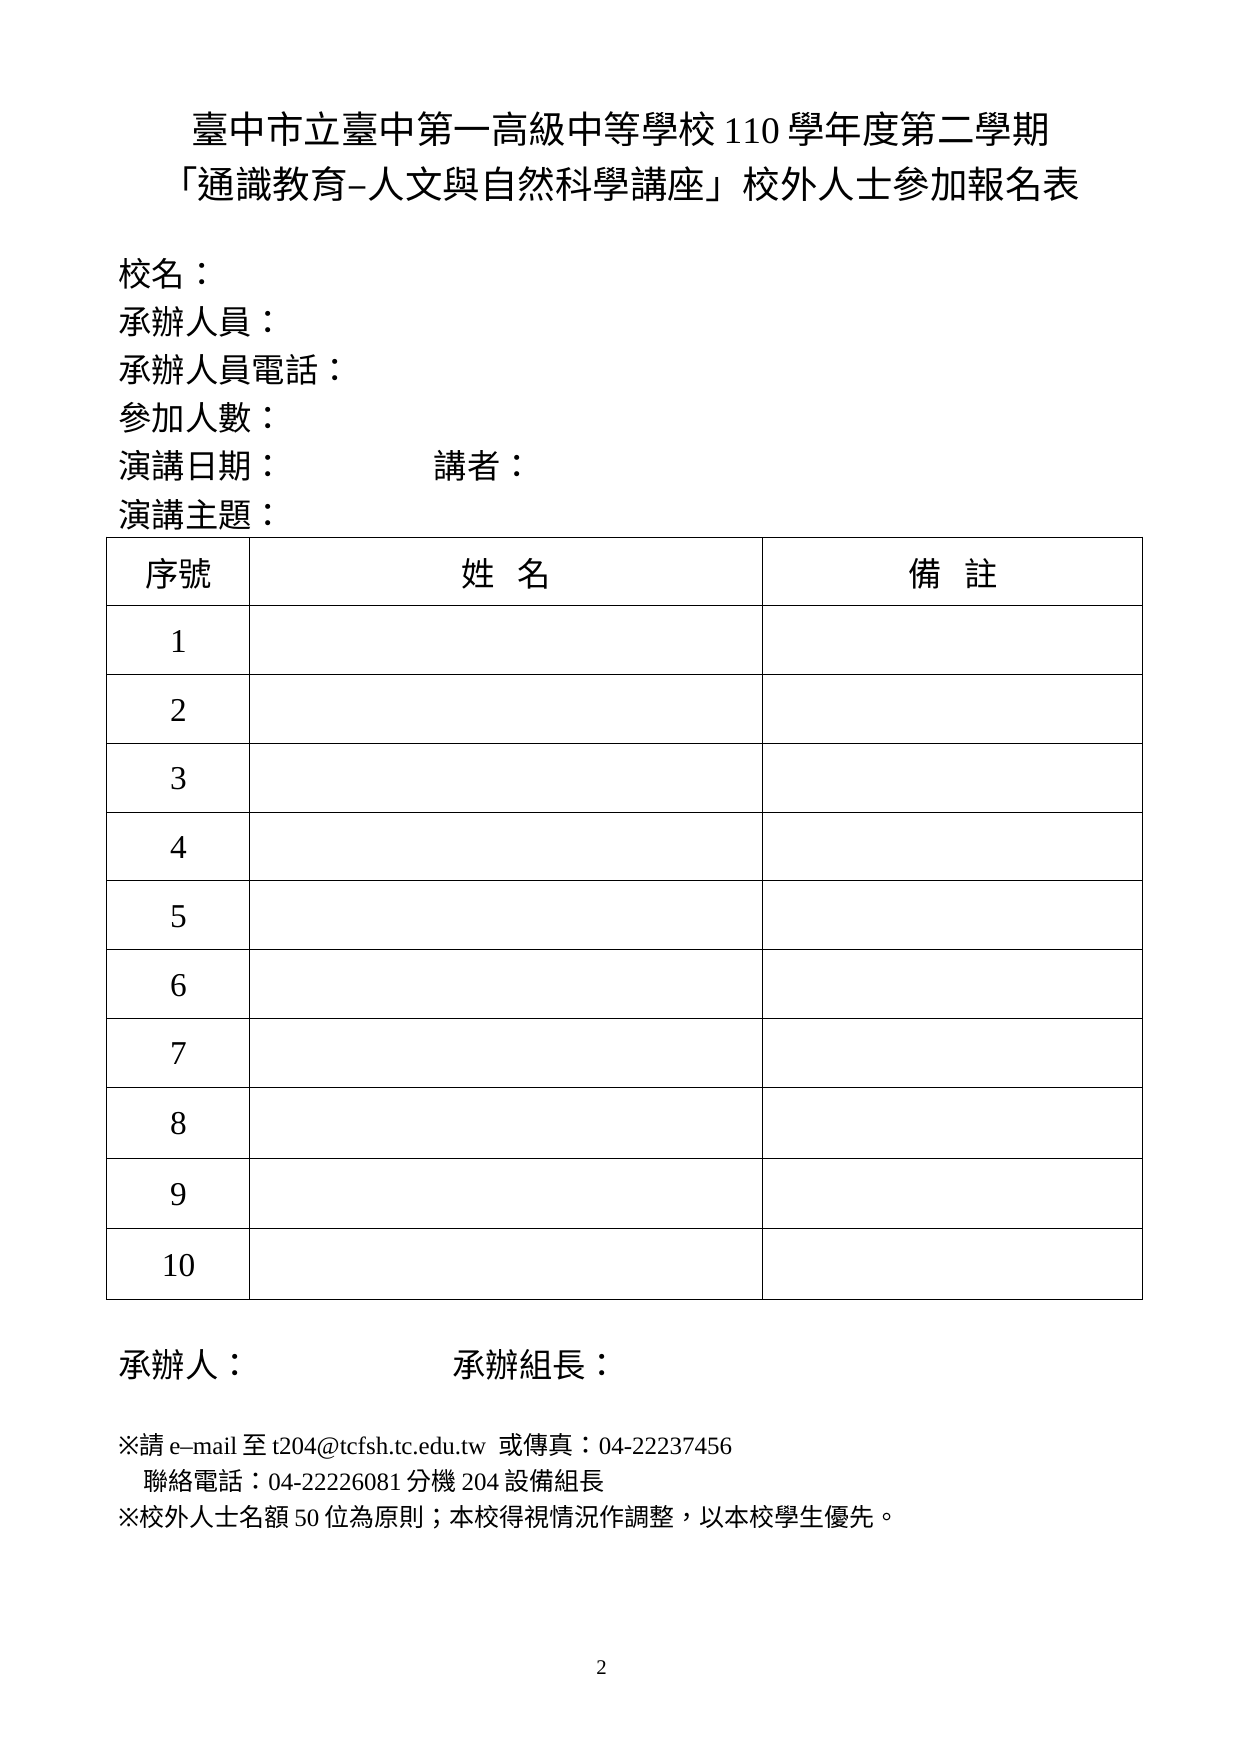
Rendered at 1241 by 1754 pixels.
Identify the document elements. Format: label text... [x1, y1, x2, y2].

text 演講日期： 講者： [118, 440, 1122, 488]
text 承辦人員： [118, 296, 1122, 344]
text ※請e–mail至t204@tcfsh.tc.edu.tw 或傳真：04-22237456 [118, 1425, 1122, 1461]
table_cell 1 [107, 606, 249, 674]
table_cell 4 [107, 813, 249, 880]
table_cell [250, 1088, 762, 1157]
text 演講主題： [118, 488, 1122, 537]
text 校名： [118, 247, 1122, 296]
table_cell [763, 744, 1142, 812]
table_cell 2 [107, 675, 249, 743]
table_cell 9 [107, 1159, 249, 1228]
text 「通識教育–人文與自然科學講座」校外人士參加報名表 [118, 155, 1122, 209]
table_cell [763, 1229, 1142, 1299]
table_cell 10 [107, 1229, 249, 1299]
table_cell [250, 744, 762, 812]
table_cell [250, 1019, 762, 1087]
table_cell [763, 1019, 1142, 1087]
table_cell [763, 881, 1142, 949]
table_cell 5 [107, 881, 249, 949]
table_header 備 註 [763, 538, 1142, 605]
text 聯絡電話：04-22226081分機204設備組長 [118, 1461, 1122, 1498]
table_cell [250, 606, 762, 674]
table_cell 6 [107, 950, 249, 1018]
text 臺中市立臺中第一高級中等學校110學年度第二學期 [118, 100, 1122, 155]
table_cell [763, 1159, 1142, 1228]
table_cell [250, 950, 762, 1018]
table_cell [763, 675, 1142, 743]
table_cell 7 [107, 1019, 249, 1087]
text ※校外人士名額50位為原則；本校得視情況作調整，以本校學生優先。 [118, 1498, 1122, 1534]
table_cell [250, 881, 762, 949]
text 承辦人： 承辦組長： [118, 1338, 1122, 1387]
table_header 序號 [107, 538, 249, 605]
table_cell [250, 1229, 762, 1299]
table_header 姓 名 [250, 538, 762, 605]
text 承辦人員電話： [118, 344, 1122, 392]
table_cell [250, 1159, 762, 1228]
table_cell [250, 675, 762, 743]
table_cell [763, 813, 1142, 880]
table_cell [763, 1088, 1142, 1157]
table_cell [250, 813, 762, 880]
text 參加人數： [118, 392, 1122, 440]
table_cell [763, 950, 1142, 1018]
table_cell 8 [107, 1088, 249, 1157]
table_cell 3 [107, 744, 249, 812]
table_cell [763, 606, 1142, 674]
